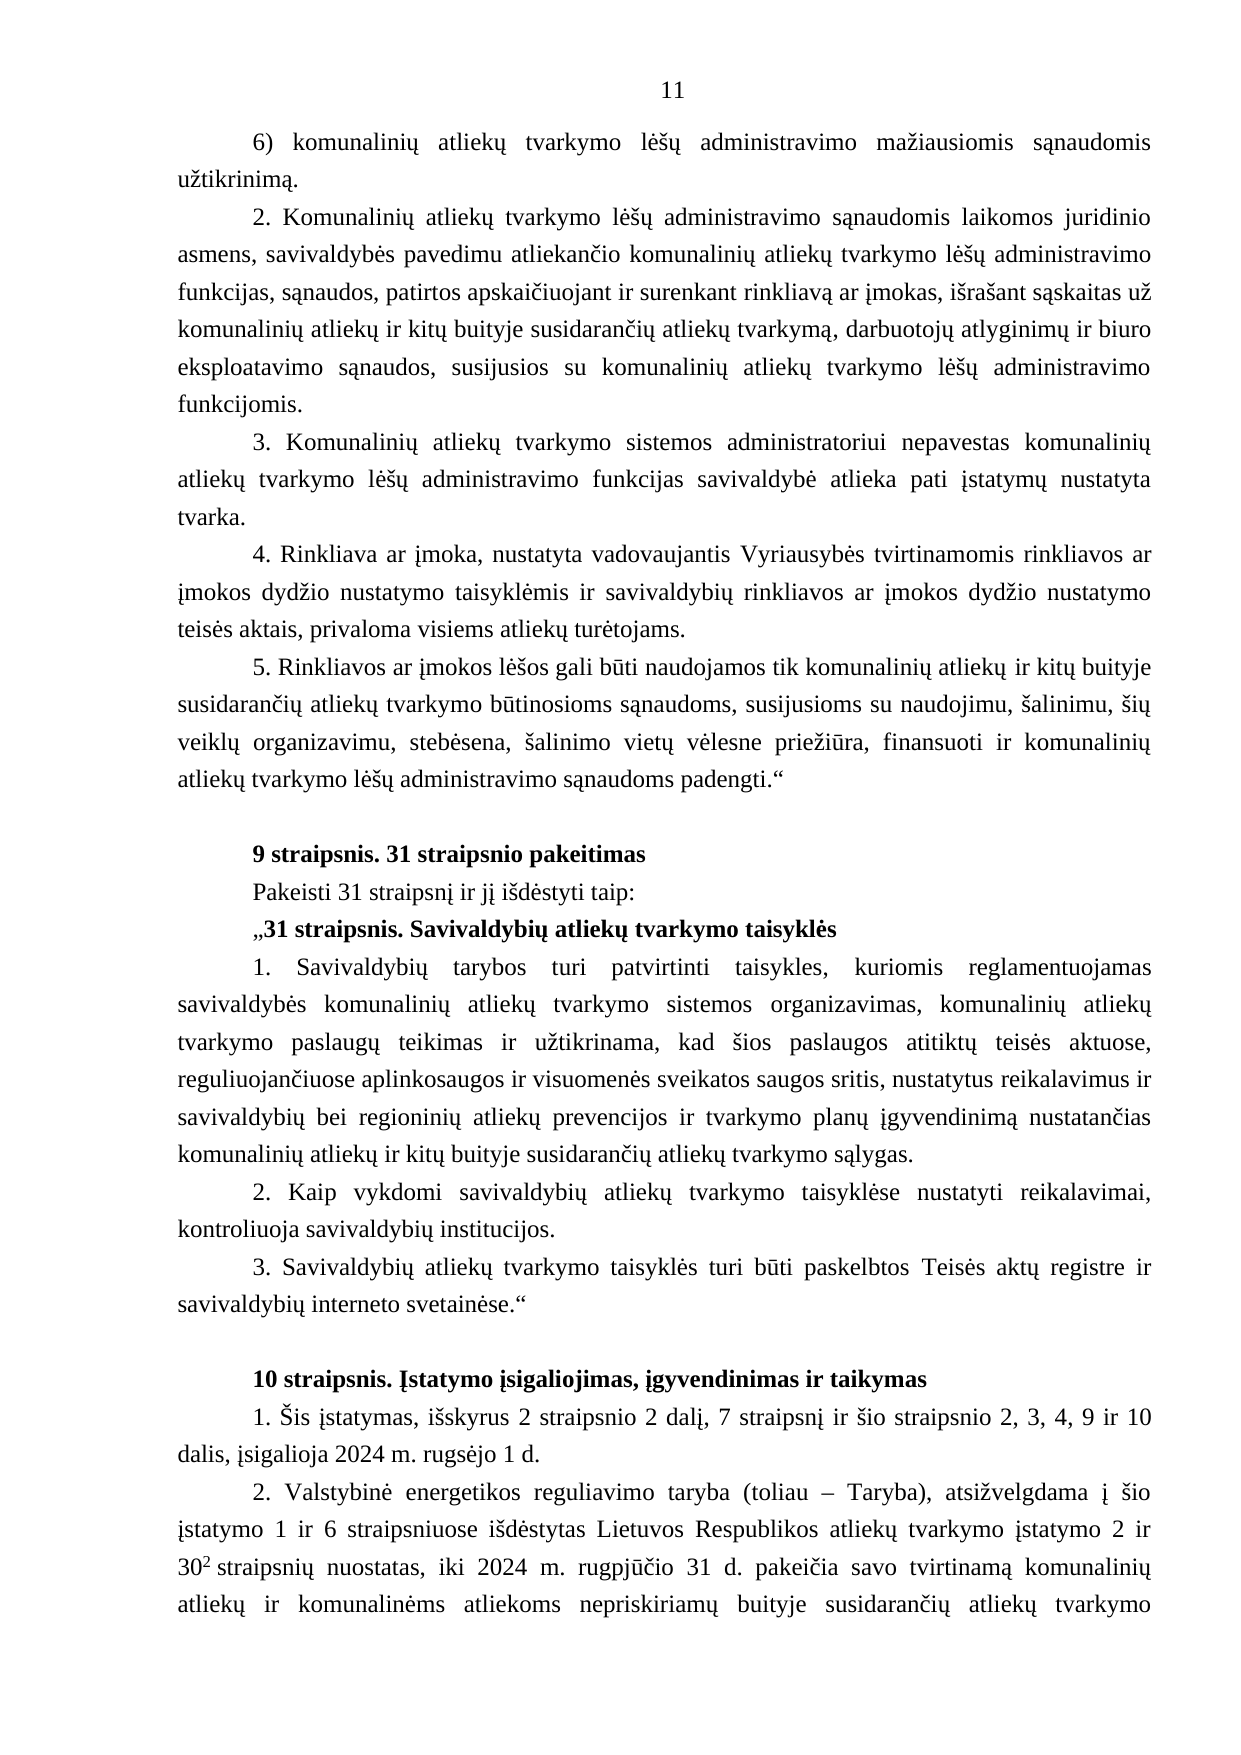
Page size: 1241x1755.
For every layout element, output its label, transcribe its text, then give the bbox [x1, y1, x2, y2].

text 2. Komunalinių atliekų tvarkymo lėšų administravimo sąnaudomis laikomos juridinio asmens, savivaldybės pavedimu atliekančio komunalinių atliekų tvarkymo lėšų administravimo funkcijas, sąnaudos, patirtos apskaičiuojant ir surenkant rinkliavą ar įmokas, išrašant sąskaitas už komunalinių atliekų ir kitų buityje susidarančių atliekų tvarkymą, darbuotojų atlyginimų ir biuro eksploatavimo sąnaudos, susijusios su komunalinių atliekų tvarkymo lėšų administravimo funkcijomis. [177, 193, 1152, 418]
text Pakeisti 31 straipsnį ir jį išdėstyti taip: [177, 868, 1152, 906]
text 3. Komunalinių atliekų tvarkymo sistemos administratoriui nepavestas komunalinių atliekų tvarkymo lėšų administravimo funkcijas savivaldybė atlieka pati įstatymų nustatyta tvarka. [177, 418, 1152, 531]
text 3. Savivaldybių atliekų tvarkymo taisyklės turi būti paskelbtos Teisės aktų registre ir savivaldybių interneto svetainėse.“ [177, 1243, 1152, 1318]
text 2. Kaip vykdomi savivaldybių atliekų tvarkymo taisyklėse nustatyti reikalavimai, kontroliuoja savivaldybių institucijos. [177, 1168, 1152, 1243]
text 1. Savivaldybių tarybos turi patvirtinti taisykles, kuriomis reglamentuojamas savivaldybės komunalinių atliekų tvarkymo sistemos organizavimas, komunalinių atliekų tvarkymo paslaugų teikimas ir užtikrinama, kad šios paslaugos atitiktų teisės aktuose, reguliuojančiuose aplinkosaugos ir visuomenės sveikatos saugos sritis, nustatytus reikalavimus ir savivaldybių bei regioninių atliekų prevencijos ir tvarkymo planų įgyvendinimą nustatančias komunalinių atliekų ir kitų buityje susidarančių atliekų tvarkymo sąlygas. [177, 943, 1152, 1168]
text „31 straipsnis. Savivaldybių atliekų tvarkymo taisyklės [177, 906, 1152, 943]
text 4. Rinkliava ar įmoka, nustatyta vadovaujantis Vyriausybės tvirtinamomis rinkliavos ar įmokos dydžio nustatymo taisyklėmis ir savivaldybių rinkliavos ar įmokos dydžio nustatymo teisės aktais, privaloma visiems atliekų turėtojams. [177, 531, 1152, 643]
text 10 straipsnis. Įstatymo įsigaliojimas, įgyvendinimas ir taikymas [177, 1356, 1152, 1393]
text 9 straipsnis. 31 straipsnio pakeitimas [177, 831, 1152, 868]
text 2. Valstybinė energetikos reguliavimo taryba (toliau – Taryba), atsižvelgdama į šio įstatymo 1 ir 6 straipsniuose išdėstytas Lietuvos Respublikos atliekų tvarkymo įstatymo 2 ir 302 straipsnių nuostatas, iki 2024 m. rugpjūčio 31 d. pakeičia savo tvirtinamą komunalinių atliekų ir komunalinėms atliekoms nepriskiriamų buityje susidarančių atliekų tvarkymo [177, 1468, 1152, 1618]
text 6) komunalinių atliekų tvarkymo lėšų administravimo mažiausiomis sąnaudomis užtikrinimą. [177, 118, 1152, 193]
text 5. Rinkliavos ar įmokos lėšos gali būti naudojamos tik komunalinių atliekų ir kitų buityje susidarančių atliekų tvarkymo būtinosioms sąnaudoms, susijusioms su naudojimu, šalinimu, šių veiklų organizavimu, stebėsena, šalinimo vietų vėlesne priežiūra, finansuoti ir komunalinių atliekų tvarkymo lėšų administravimo sąnaudoms padengti.“ [177, 643, 1152, 793]
text 1. Šis įstatymas, išskyrus 2 straipsnio 2 dalį, 7 straipsnį ir šio straipsnio 2, 3, 4, 9 ir 10 dalis, įsigalioja 2024 m. rugsėjo 1 d. [177, 1393, 1152, 1468]
